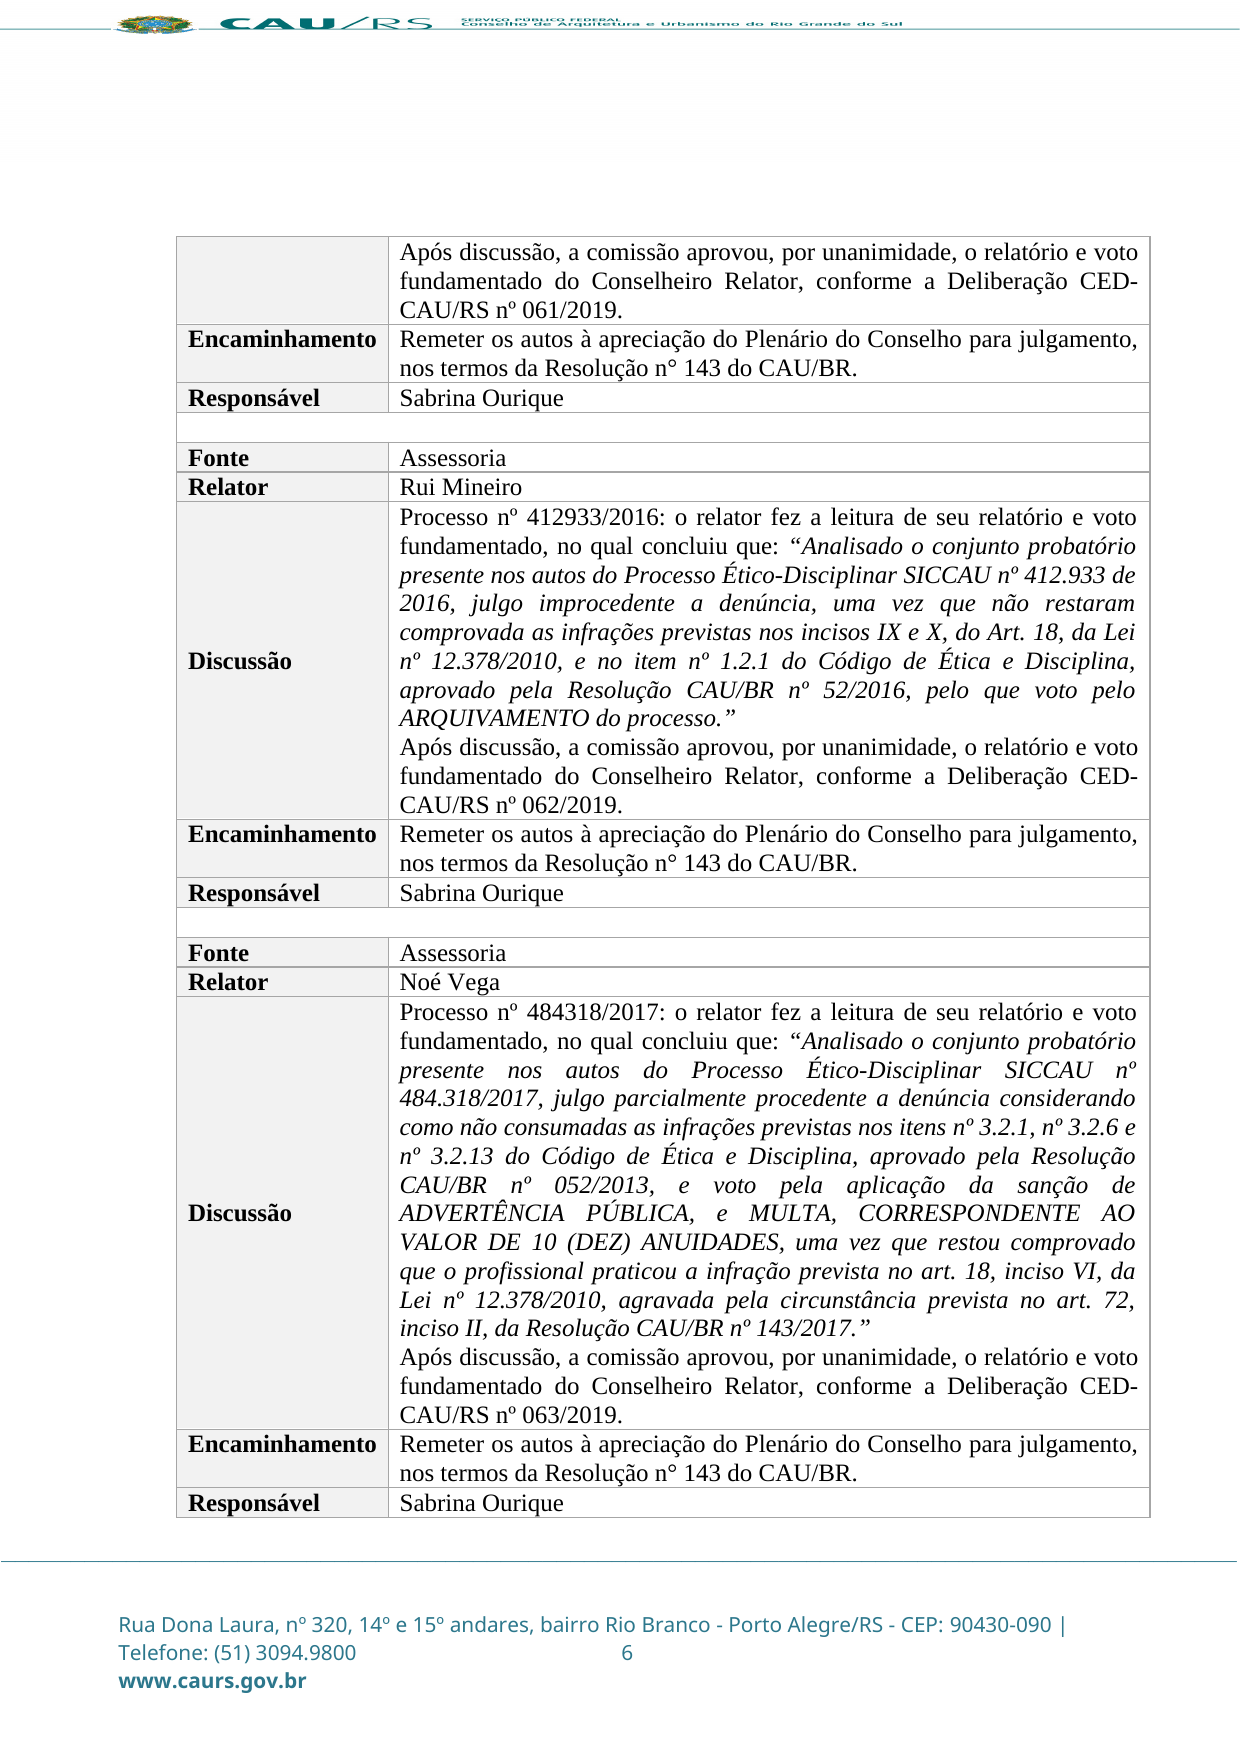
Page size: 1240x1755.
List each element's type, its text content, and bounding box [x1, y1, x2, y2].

table_cell Sabrina Ourique [389, 1488, 1149, 1517]
table_cell Processo nº 484318/2017: o relator fez a leitura de seu relatório e voto fundamentado, no qual concluiu que: “Analisado o conjunto probatório presente nos autos do Processo Ético-Disciplinar SICCAU nº 484.318/2017, julgo parcialmente procedente a denúncia considerando como não consumadas as infrações previstas nos itens nº 3.2.1, nº 3.2.6 e nº 3.2.13 do Código de Ética e Disciplina, aprovado pela Resolução CAU/BR nº 052/2013, e voto pela aplicação da sanção de ADVERTÊNCIA PÚBLICA, e MULTA, CORRESPONDENTE AO VALOR DE 10 (DEZ) ANUIDADES, uma vez que restou comprovado que o profissional praticou a infração prevista no art. 18, inciso VI, da Lei nº 12.378/2010, agravada pela circunstância prevista no art. 72, inciso II, da Resolução CAU/BR nº 143/2017.” Após discussão, a comissão aprovou, por unanimidade, o relatório e voto fundamentado do Conselheiro Relator, conforme a Deliberação CED-CAU/RS nº 063/2019. [389, 997, 1149, 1428]
table_cell Sabrina Ourique [389, 383, 1149, 412]
table_cell Após discussão, a comissão aprovou, por unanimidade, o relatório e voto fundamentado do Conselheiro Relator, conforme a Deliberação CED-CAU/RS nº 061/2019. [389, 237, 1149, 323]
table_cell Discussão [177, 997, 388, 1428]
table_cell Relator [177, 968, 388, 996]
table_cell [177, 237, 388, 323]
table_cell Relator [177, 473, 388, 501]
table_cell Discussão [177, 502, 388, 818]
table_cell Encaminhamento [177, 325, 388, 382]
table_cell Rui Mineiro [389, 473, 1149, 501]
table_cell [177, 908, 388, 937]
table_cell Remeter os autos à apreciação do Plenário do Conselho para julgamento, nos termos da Resolução n° 143 do CAU/BR. [389, 1430, 1149, 1487]
table_cell Encaminhamento [177, 820, 388, 877]
table_cell Encaminhamento [177, 1430, 388, 1487]
table_cell Remeter os autos à apreciação do Plenário do Conselho para julgamento, nos termos da Resolução n° 143 do CAU/BR. [389, 325, 1149, 382]
table_cell Noé Vega [389, 968, 1149, 996]
table_cell Processo nº 412933/2016: o relator fez a leitura de seu relatório e voto fundamentado, no qual concluiu que: “Analisado o conjunto probatório presente nos autos do Processo Ético-Disciplinar SICCAU nº 412.933 de 2016, julgo improcedente a denúncia, uma vez que não restaram comprovada as infrações previstas nos incisos IX e X, do Art. 18, da Lei nº 12.378/2010, e no item nº 1.2.1 do Código de Ética e Disciplina, aprovado pela Resolução CAU/BR nº 52/2016, pelo que voto pelo ARQUIVAMENTO do processo.” Após discussão, a comissão aprovou, por unanimidade, o relatório e voto fundamentado do Conselheiro Relator, conforme a Deliberação CED-CAU/RS nº 062/2019. [389, 502, 1149, 818]
table_cell Fonte [177, 938, 388, 966]
table_cell Fonte [177, 443, 388, 471]
table_cell Remeter os autos à apreciação do Plenário do Conselho para julgamento, nos termos da Resolução n° 143 do CAU/BR. [389, 820, 1149, 877]
table_cell [388, 413, 1149, 442]
table_cell Assessoria [389, 443, 1149, 471]
table_cell Responsável [177, 383, 388, 412]
table_cell [388, 908, 1149, 937]
table_cell Responsável [177, 878, 388, 907]
table_cell Sabrina Ourique [389, 878, 1149, 907]
table_cell Responsável [177, 1488, 388, 1517]
table_cell [177, 413, 388, 442]
table_cell Assessoria [389, 938, 1149, 966]
